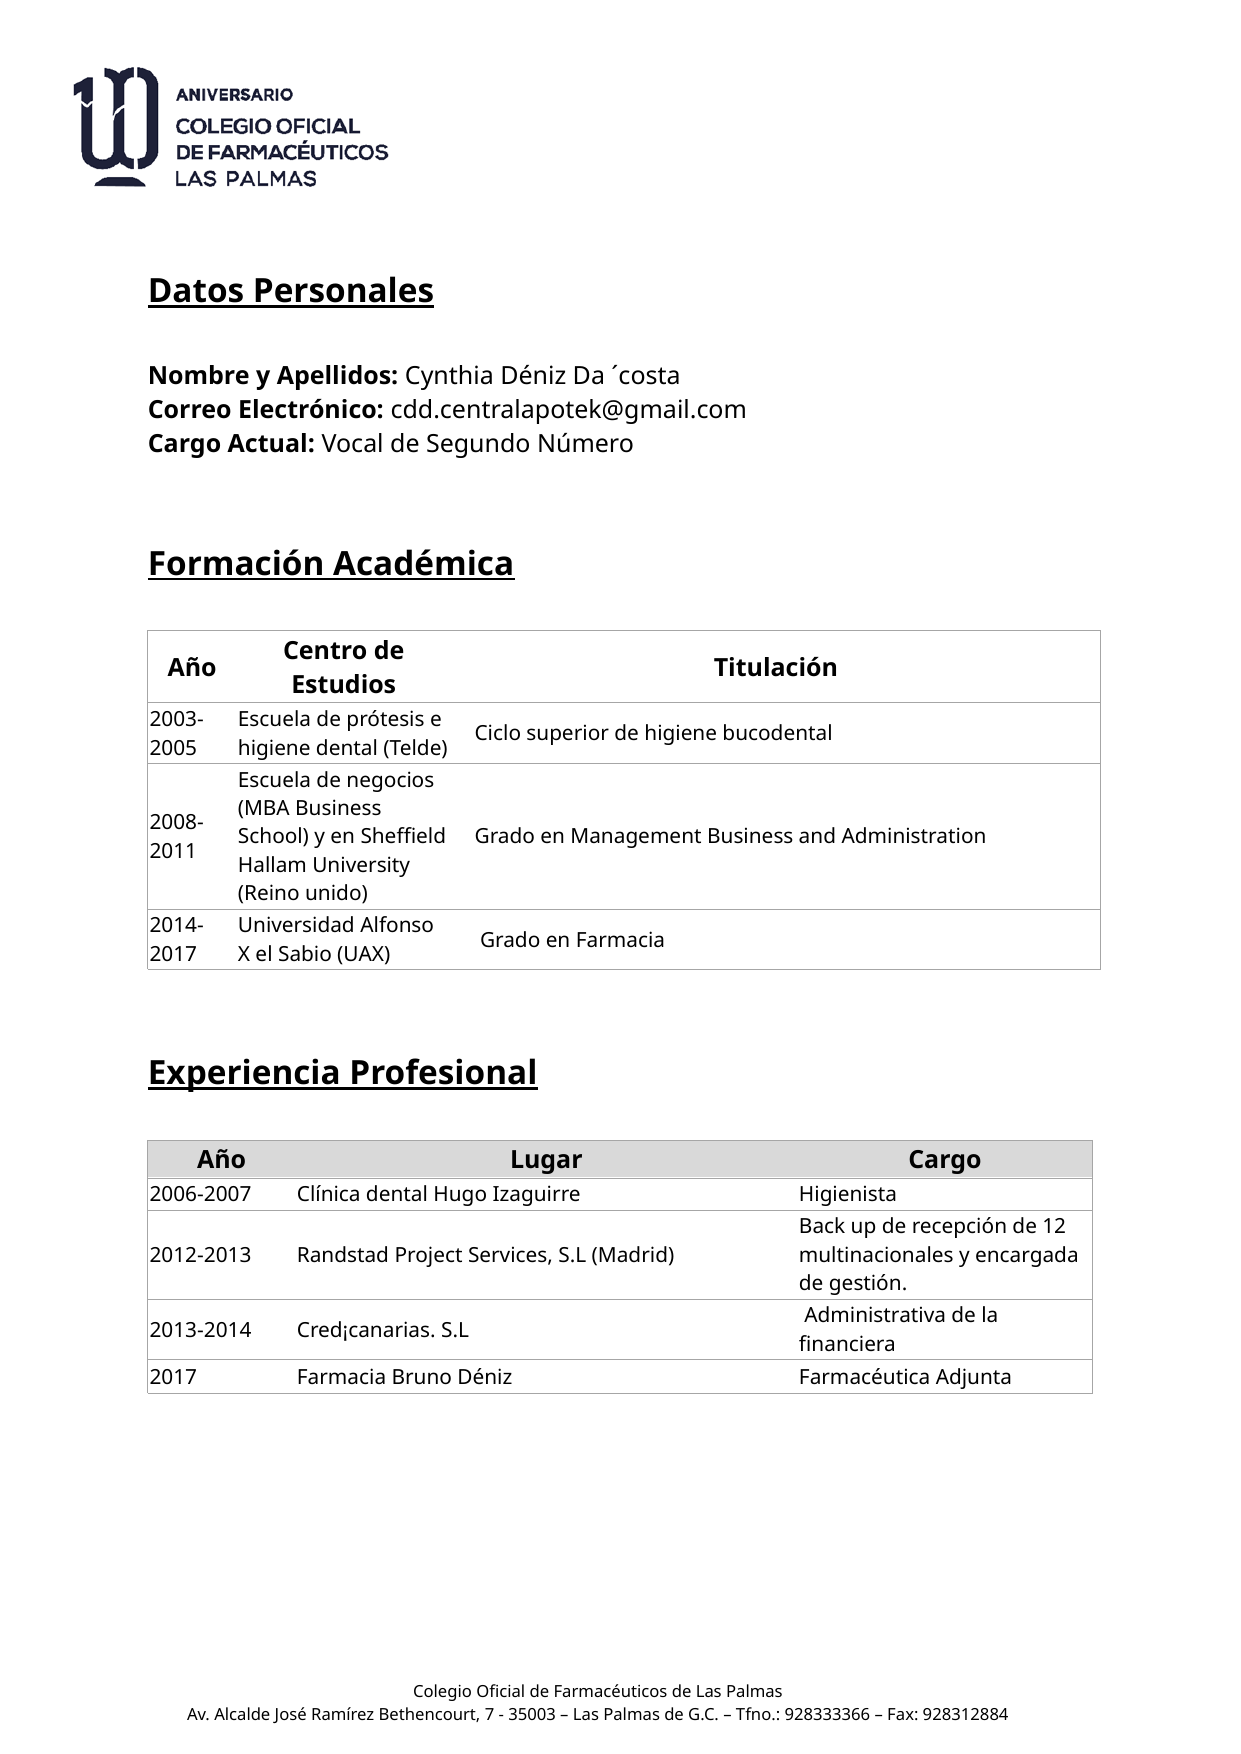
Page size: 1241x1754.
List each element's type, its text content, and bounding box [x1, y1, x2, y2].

table_cell 2008-2011 [148, 764, 236, 908]
text Experiencia Profesional [148, 1049, 1092, 1140]
table_cell Grado en Farmacia [451, 910, 1100, 969]
table_cell Clínica dental Hugo Izaguirre [295, 1179, 797, 1209]
table_cell 2014-2017 [148, 910, 236, 969]
table_header Año [148, 1141, 295, 1177]
table_cell Higienista [797, 1179, 1092, 1209]
table_cell 2012-2013 [148, 1211, 295, 1298]
table_cell Grado en Management Business and Administration [451, 764, 1100, 908]
table_cell Escuela de prótesis e higiene dental (Telde) [236, 703, 451, 763]
text Nombre y Apellidos: Cynthia Déniz Da ´costa Correo Electrónico: cdd.centralapotek@gmail.com Cargo Actual: Vocal de Segundo Número [148, 358, 1092, 460]
table_header Lugar [295, 1141, 797, 1177]
table_cell Escuela de negocios (MBA Business School) y en Sheffield Hallam University (Reino unido) [236, 764, 451, 908]
table_cell Back up de recepción de 12 multinacionales y encargada de gestión. [797, 1211, 1092, 1298]
table_cell Randstad Project Services, S.L (Madrid) [295, 1211, 797, 1298]
table_header Cargo [797, 1141, 1092, 1177]
table_cell 2006-2007 [148, 1179, 295, 1209]
table_cell Farmacéutica Adjunta [797, 1360, 1092, 1392]
table_cell Farmacia Bruno Déniz [295, 1360, 797, 1392]
table_header Titulación [451, 631, 1100, 702]
text Datos Personales [148, 222, 1092, 358]
table_cell Ciclo superior de higiene bucodental [451, 703, 1100, 763]
table_cell 2017 [148, 1360, 295, 1392]
table_cell 2013-2014 [148, 1300, 295, 1359]
text Formación Académica [148, 539, 1092, 630]
table_cell Cred¡canarias. S.L [295, 1300, 797, 1359]
table_cell 2003-2005 [148, 703, 236, 763]
table_cell Administrativa de la financiera [797, 1300, 1092, 1359]
table_header Año [148, 631, 236, 702]
table_header Centro de Estudios [236, 631, 451, 702]
table_cell Universidad Alfonso X el Sabio (UAX) [236, 910, 451, 969]
